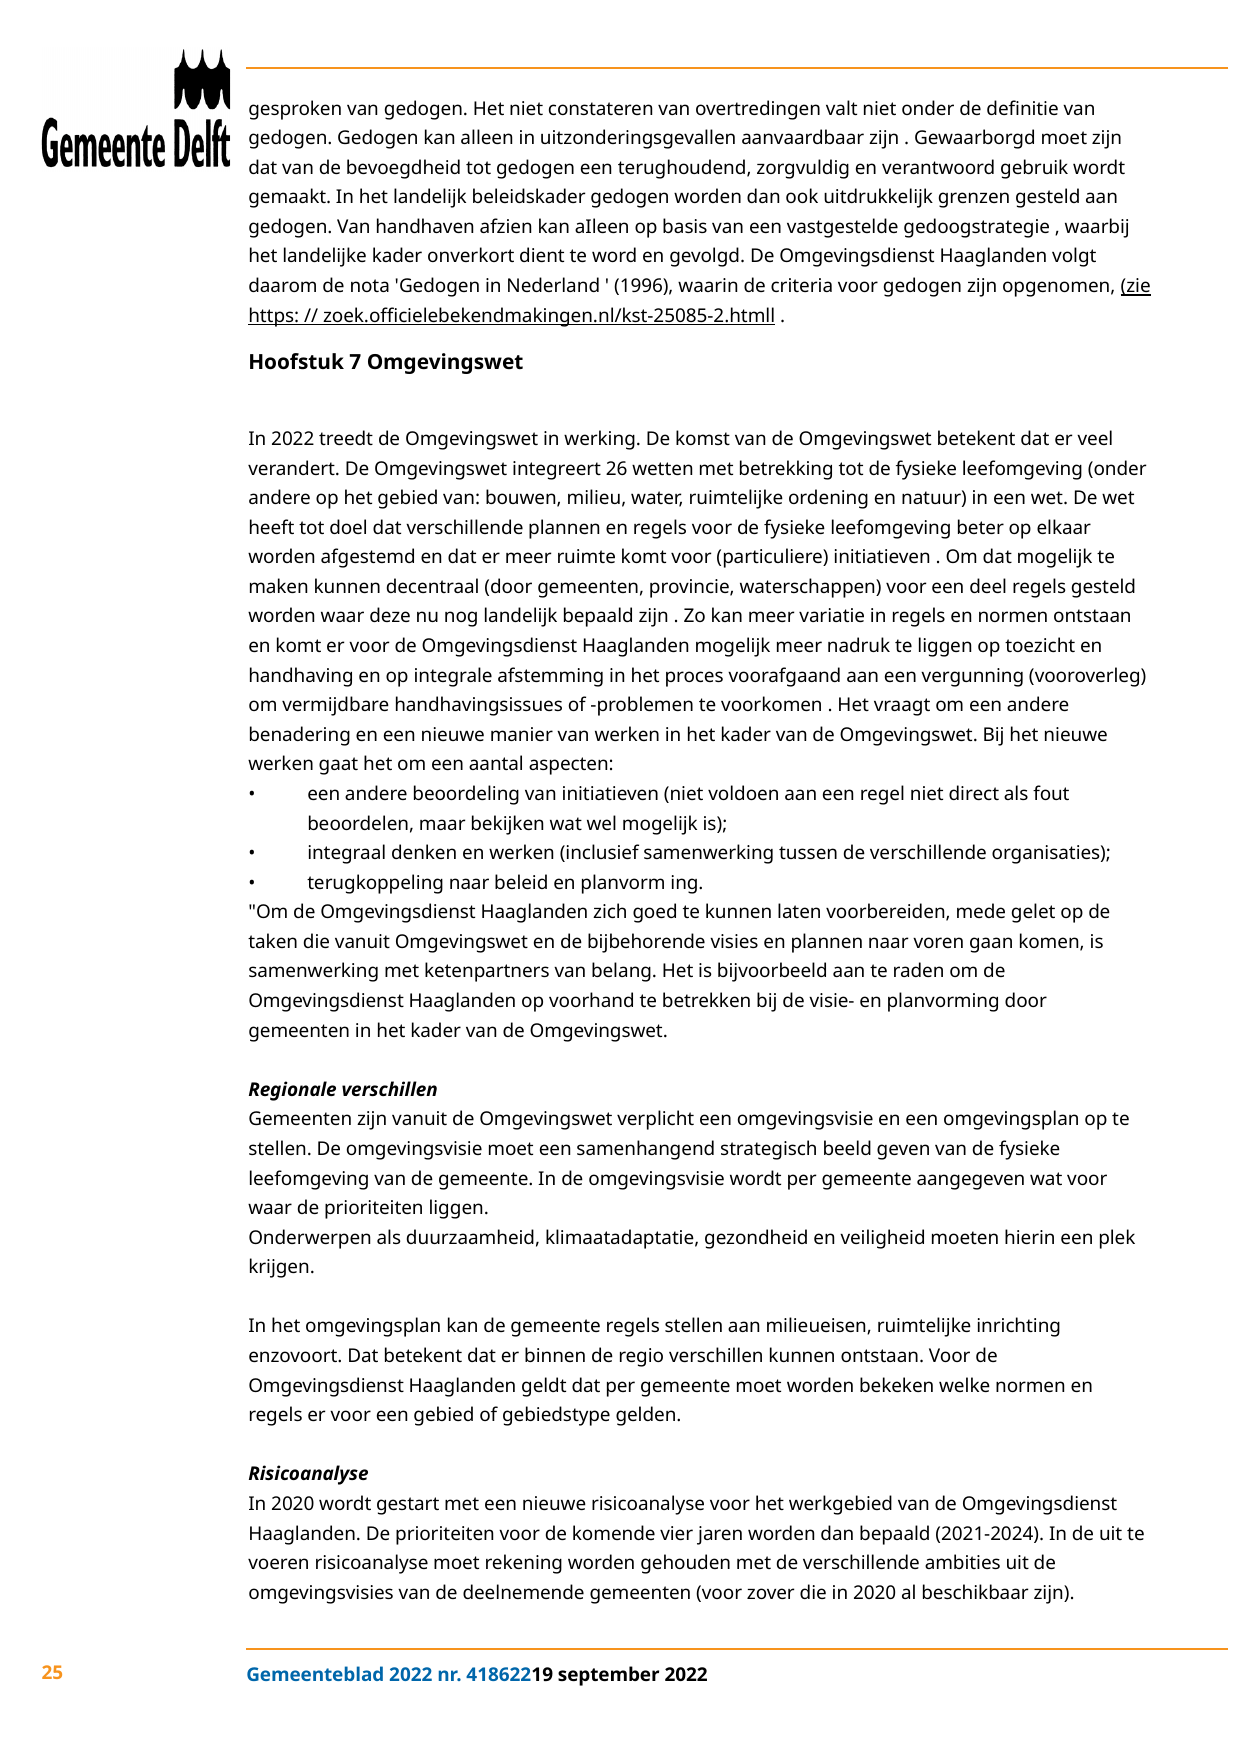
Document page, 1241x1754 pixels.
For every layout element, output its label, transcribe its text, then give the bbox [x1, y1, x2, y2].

picture [41, 47, 231, 172]
list een andere beoordeling van initiatieven (niet voldoen aan een regel niet direct als fout beoordelen, maar bekijken wat wel mogelijk is); [248, 780, 1152, 836]
text Regionale verschillen [248, 1076, 1152, 1102]
text In 2022 treedt de Omgevingswet in werking. De komst van de Omgevingswet betekent dat er veel verandert. De Omgevingswet integreert 26 wetten met betrekking tot de fysieke leefomgeving (onder andere op het gebied van: bouwen, milieu, water, ruimtelijke ordening en natuur) in een wet. De wet heeft tot doel dat verschillende plannen en regels voor de fysieke leefomgeving beter op elkaar worden afgestemd en dat er meer ruimte komt voor (particuliere) initiatieven . Om dat mogelijk te maken kunnen decentraal (door gemeenten, provincie, waterschappen) voor een deel regels gesteld worden waar deze nu nog landelijk bepaald zijn . Zo kan meer variatie in regels en normen ontstaan en komt er voor de Omgevingsdienst Haaglanden mogelijk meer nadruk te liggen op toezicht en handhaving en op integrale afstemming in het proces voorafgaand aan een vergunning (vooroverleg) om vermijdbare handhavingsissues of -problemen te voorkomen . Het vraagt om een andere benadering en een nieuwe manier van werken in het kader van de Omgevingswet. Bij het nieuwe werken gaat het om een aantal aspecten: [248, 425, 1152, 776]
list integraal denken en werken (inclusief samenwerking tussen de verschillende organisaties); [248, 839, 1152, 865]
text gesproken van gedogen. Het niet constateren van overtredingen valt niet onder de definitie van gedogen. Gedogen kan alleen in uitzonderingsgevallen aanvaardbaar zijn . Gewaarborgd moet zijn dat van de bevoegdheid tot gedogen een terughoudend, zorgvuldig en verantwoord gebruik wordt gemaakt. In het landelijk beleidskader gedogen worden dan ook uitdrukkelijk grenzen gesteld aan gedogen. Van handhaven afzien kan aIleen op basis van een vastgestelde gedoogstrategie , waarbij het landelijke kader onverkort dient te word en gevolgd. De Omgevingsdienst Haaglanden volgt daarom de nota 'Gedogen in Nederland ' (1996), waarin de criteria voor gedogen zijn opgenomen, (zie https: // zoek.officielebekendmakingen.nl/kst-25085-2.htmll . [248, 95, 1152, 328]
text Gemeenten zijn vanuit de Omgevingswet verplicht een omgevingsvisie en een omgevingsplan op te stellen. De omgevingsvisie moet een samenhangend strategisch beeld geven van de fysieke leefomgeving van de gemeente. In de omgevingsvisie wordt per gemeente aangegeven wat voor waar de prioriteiten liggen. [248, 1106, 1152, 1220]
text In 2020 wordt gestart met een nieuwe risicoanalyse voor het werkgebied van de Omgevingsdienst Haaglanden. De prioriteiten voor de komende vier jaren worden dan bepaald (2021-2024). In de uit te voeren risicoanalyse moet rekening worden gehouden met de verschillende ambities uit de omgevingsvisies van de deelnemende gemeenten (voor zover die in 2020 al beschikbaar zijn). [248, 1490, 1152, 1605]
text Hoofstuk 7 Omgevingswet [248, 347, 1152, 376]
text Risicoanalyse [248, 1461, 1152, 1486]
text "Om de Omgevingsdienst Haaglanden zich goed te kunnen laten voorbereiden, mede gelet op de taken die vanuit Omgevingswet en de bijbehorende visies en plannen naar voren gaan komen, is samenwerking met ketenpartners van belang. Het is bijvoorbeeld aan te raden om de Omgevingsdienst Haaglanden op voorhand te betrekken bij de visie- en planvorming door gemeenten in het kader van de Omgevingswet. [248, 898, 1152, 1043]
list terugkoppeling naar beleid en planvorm ing. [248, 869, 1152, 895]
text In het omgevingsplan kan de gemeente regels stellen aan milieueisen, ruimtelijke inrichting enzovoort. Dat betekent dat er binnen de regio verschillen kunnen ontstaan. Voor de Omgevingsdienst Haaglanden geldt dat per gemeente moet worden bekeken welke normen en regels er voor een gebied of gebiedstype gelden. [248, 1313, 1152, 1427]
text Onderwerpen als duurzaamheid, klimaatadaptatie, gezondheid en veiligheid moeten hierin een plek krijgen. [248, 1224, 1152, 1279]
